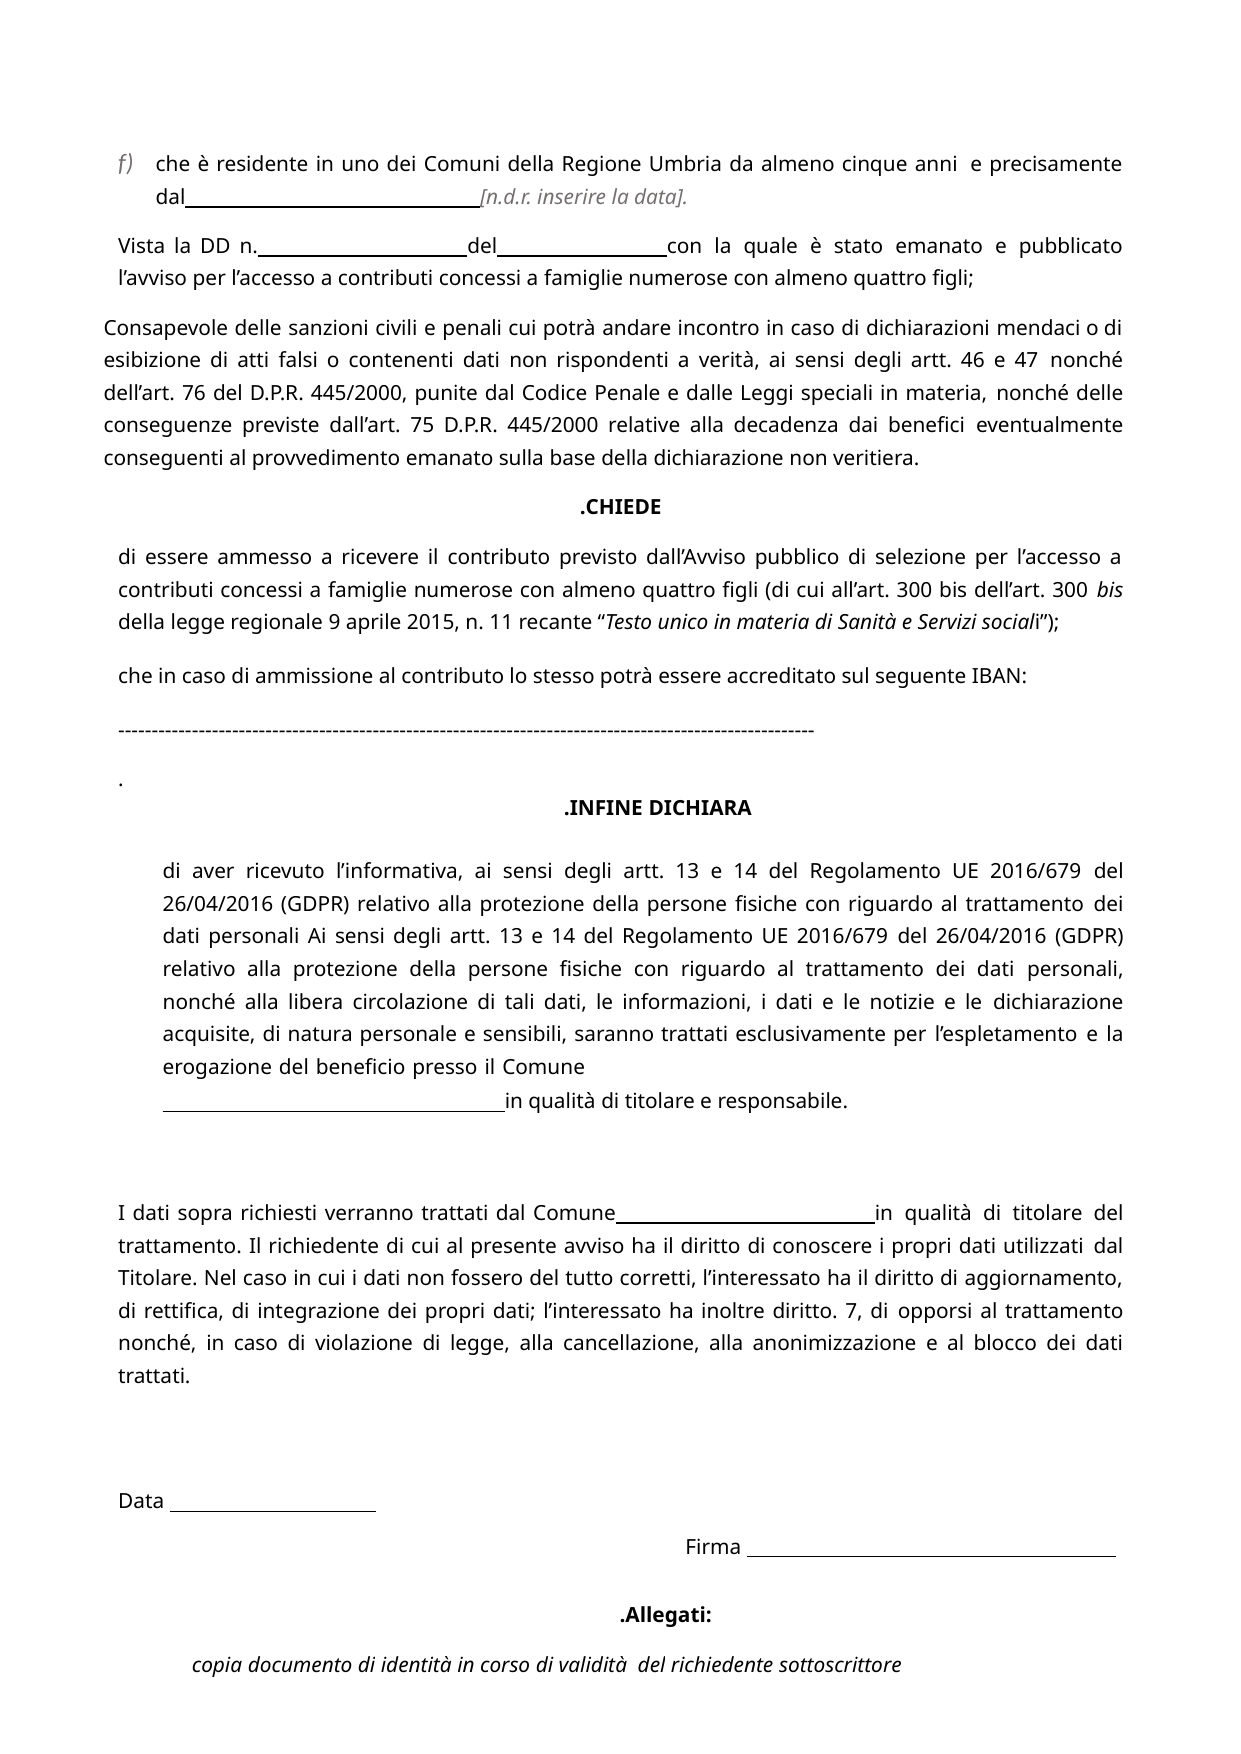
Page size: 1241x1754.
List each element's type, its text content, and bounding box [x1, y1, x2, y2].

text Consapevole delle sanzioni civili e penali cui potrà andare incontro in caso di dichiarazioni mendaci o di esibizione di atti falsi o contenenti dati non rispondenti a verità, ai sensi degli artt. 46 e 47 nonché dell’art. 76 del D.P.R. 445/2000, punite dal Codice Penale e dalle Leggi speciali in materia, nonché delle conseguenze previste dall’art. 75 D.P.R. 445/2000 relative alla decadenza dai benefici eventualmente conseguenti al provvedimento emanato sulla base della dichiarazione non veritiera. [103, 313, 1123, 472]
text Vista la DD n. del con la quale è stato emanato e pubblicato l’avviso per l’accesso a contributi concessi a famiglie numerose con almeno quattro figli; [118, 231, 1123, 292]
text di essere ammesso a ricevere il contributo previsto dall’Avviso pubblico di selezione per l’accesso a contributi concessi a famiglie numerose con almeno quattro figli (di cui all’art. 300 bis dell’art. 300 bis della legge regionale 9 aprile 2015, n. 11 recante “Testo unico in materia di Sanità e Servizi sociali”); [118, 542, 1123, 636]
text -------------------------------------------------------------------------------------------------------- [118, 715, 1123, 743]
text di aver ricevuto l’informativa, ai sensi degli artt. 13 e 14 del Regolamento UE 2016/679 del 26/04/2016 (GDPR) relativo alla protezione della persone fisiche con riguardo al trattamento dei dati personali Ai sensi degli artt. 13 e 14 del Regolamento UE 2016/679 del 26/04/2016 (GDPR) relativo alla protezione della persone fisiche con riguardo al trattamento dei dati personali, nonché alla libera circolazione di tali dati, le informazioni, i dati e le notizie e le dichiarazione acquisite, di natura personale e sensibili, saranno trattati esclusivamente per l’espletamento e la erogazione del beneficio presso il Comune [162, 856, 1123, 1080]
text . [118, 764, 1213, 793]
text I dati sopra richiesti verranno trattati dal Comune in qualità di titolare del trattamento. Il richiedente di cui al presente avviso ha il diritto di conoscere i propri dati utilizzati dal Titolare. Nel caso in cui i dati non fossero del tutto corretti, l’interessato ha il diritto di aggiornamento, di rettifica, di integrazione dei propri dati; l’interessato ha inoltre diritto. 7, di opporsi al trattamento nonché, in caso di violazione di legge, alla cancellazione, alla anonimizzazione e al blocco dei dati trattati. [118, 1198, 1123, 1389]
text in qualità di titolare e responsabile. [162, 1084, 1213, 1115]
subtitle Allegati: [118, 1600, 1213, 1628]
text copia documento di identità in corso di validità del richiedente sottoscrittore [192, 1650, 1213, 1678]
text che in caso di ammissione al contributo lo stesso potrà essere accreditato sul seguente IBAN: [118, 661, 1123, 690]
text Firma [685, 1532, 1213, 1560]
subtitle CHIEDE [118, 492, 1123, 521]
subtitle INFINE DICHIARA [118, 793, 1197, 821]
list che è residente in uno dei Comuni della Regione Umbria da almeno cinque anni e precisamente dal [n.d.r. inserire la data]. [118, 147, 1123, 211]
text Data [118, 1486, 1213, 1515]
